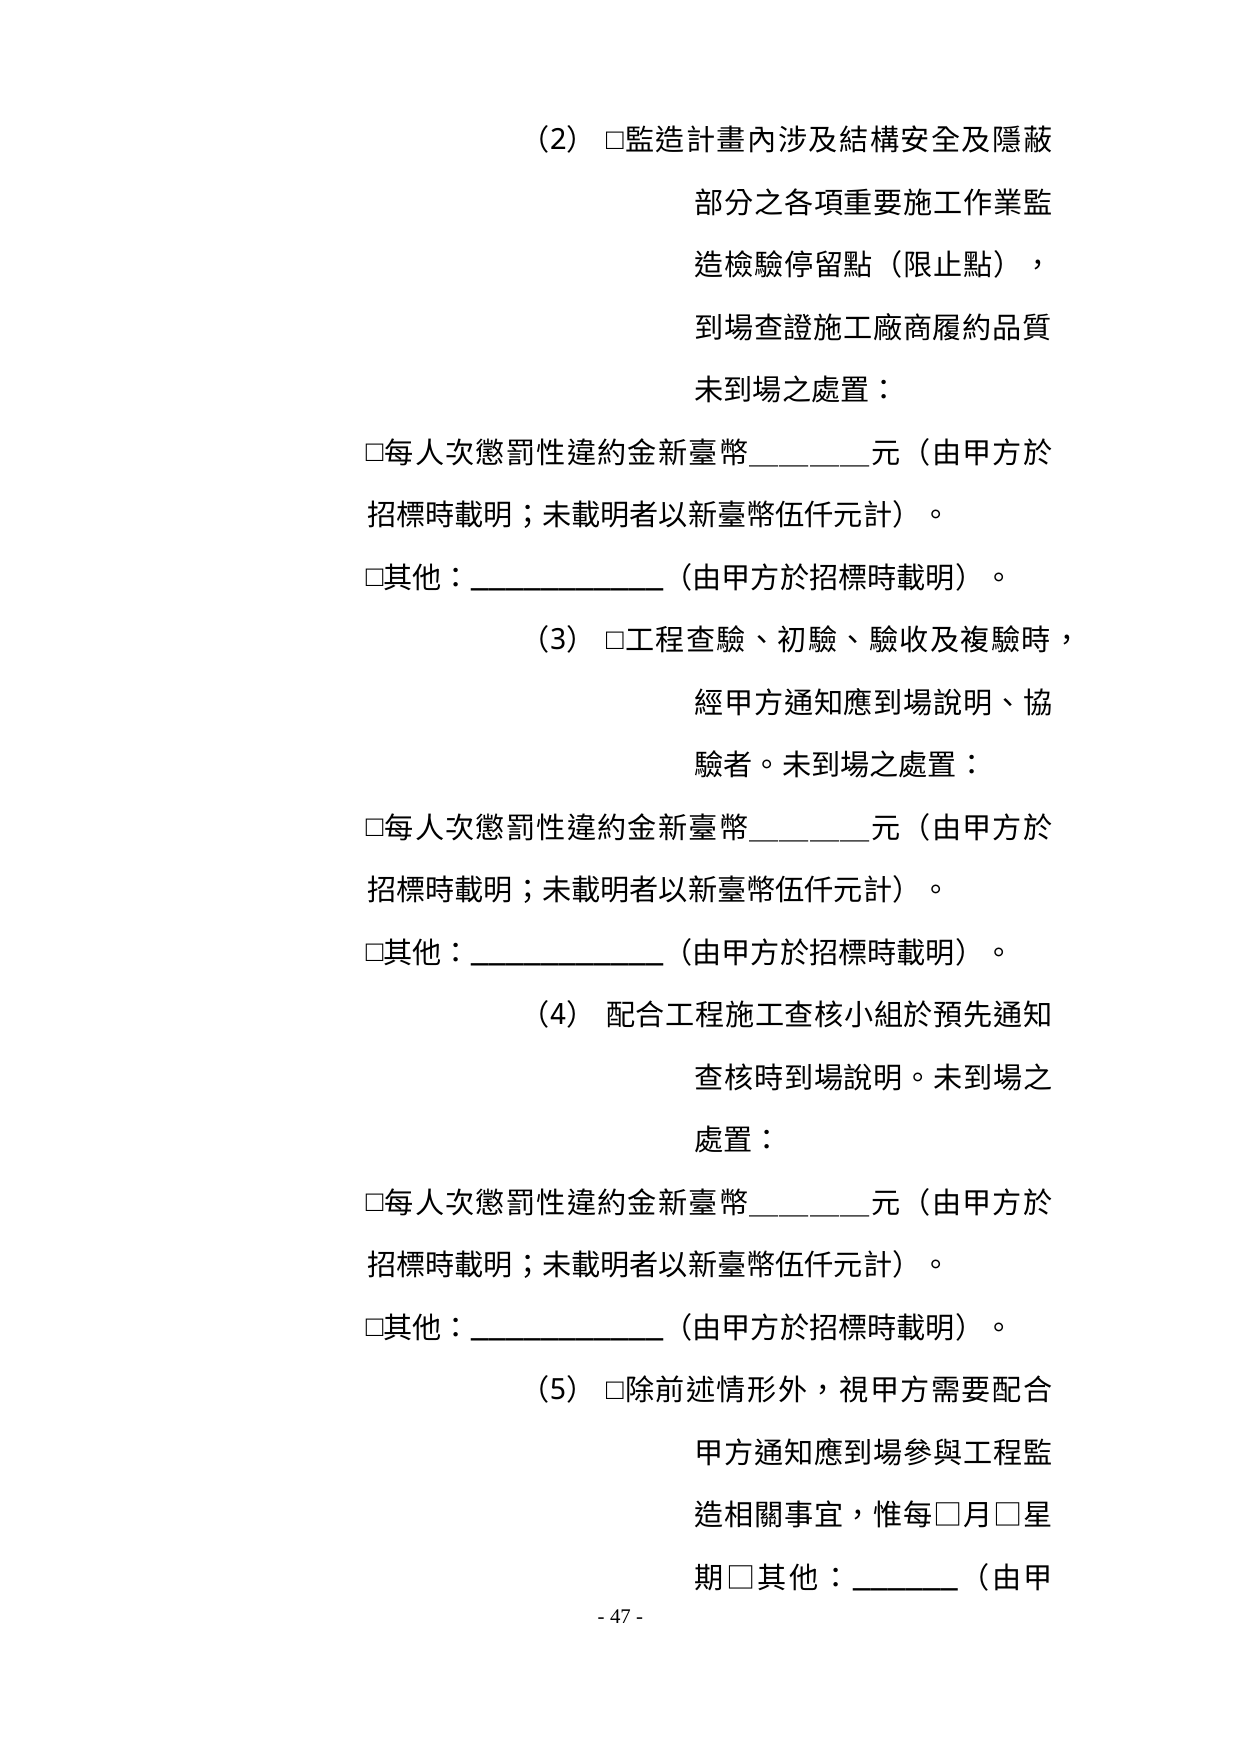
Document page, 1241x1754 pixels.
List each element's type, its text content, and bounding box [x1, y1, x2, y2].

list □工程查驗、初驗、驗收及複驗時，經甲方通知應到場說明、協驗者。未到場之處置： [520, 596, 1053, 784]
text □其他：___________（由甲方於招標時載明）。 [366, 1284, 1053, 1346]
text □其他：___________（由甲方於招標時載明）。 [366, 909, 1053, 971]
text □每人次懲罰性違約金新臺幣＿＿＿＿元（由甲方於招標時載明；未載明者以新臺幣伍仟元計）。 [366, 784, 1053, 909]
list □除前述情形外，視甲方需要配合甲方通知應到場參與工程監造相關事宜，惟每□月□星期□其他：______（由甲方於招標時載明；未載明者以月計）以不逾＿＿ 次為原則（由甲方於招標時載明，未載明者無次數限制）。未到場之處置： [520, 1346, 1053, 1596]
list 配合工程施工查核小組於預先通知查核時到場說明。未到場之處置： [520, 971, 1053, 1159]
text □每人次懲罰性違約金新臺幣＿＿＿＿元（由甲方於招標時載明；未載明者以新臺幣伍仟元計）。 [366, 1159, 1053, 1284]
text □其他：___________（由甲方於招標時載明）。 [366, 534, 1053, 596]
list □監造計畫內涉及結構安全及隱蔽部分之各項重要施工作業監造檢驗停留點（限止點），到場查證施工廠商履約品質。未到場之處置： [520, 96, 1053, 409]
text □每人次懲罰性違約金新臺幣＿＿＿＿元（由甲方於招標時載明；未載明者以新臺幣伍仟元計）。 [366, 409, 1053, 534]
